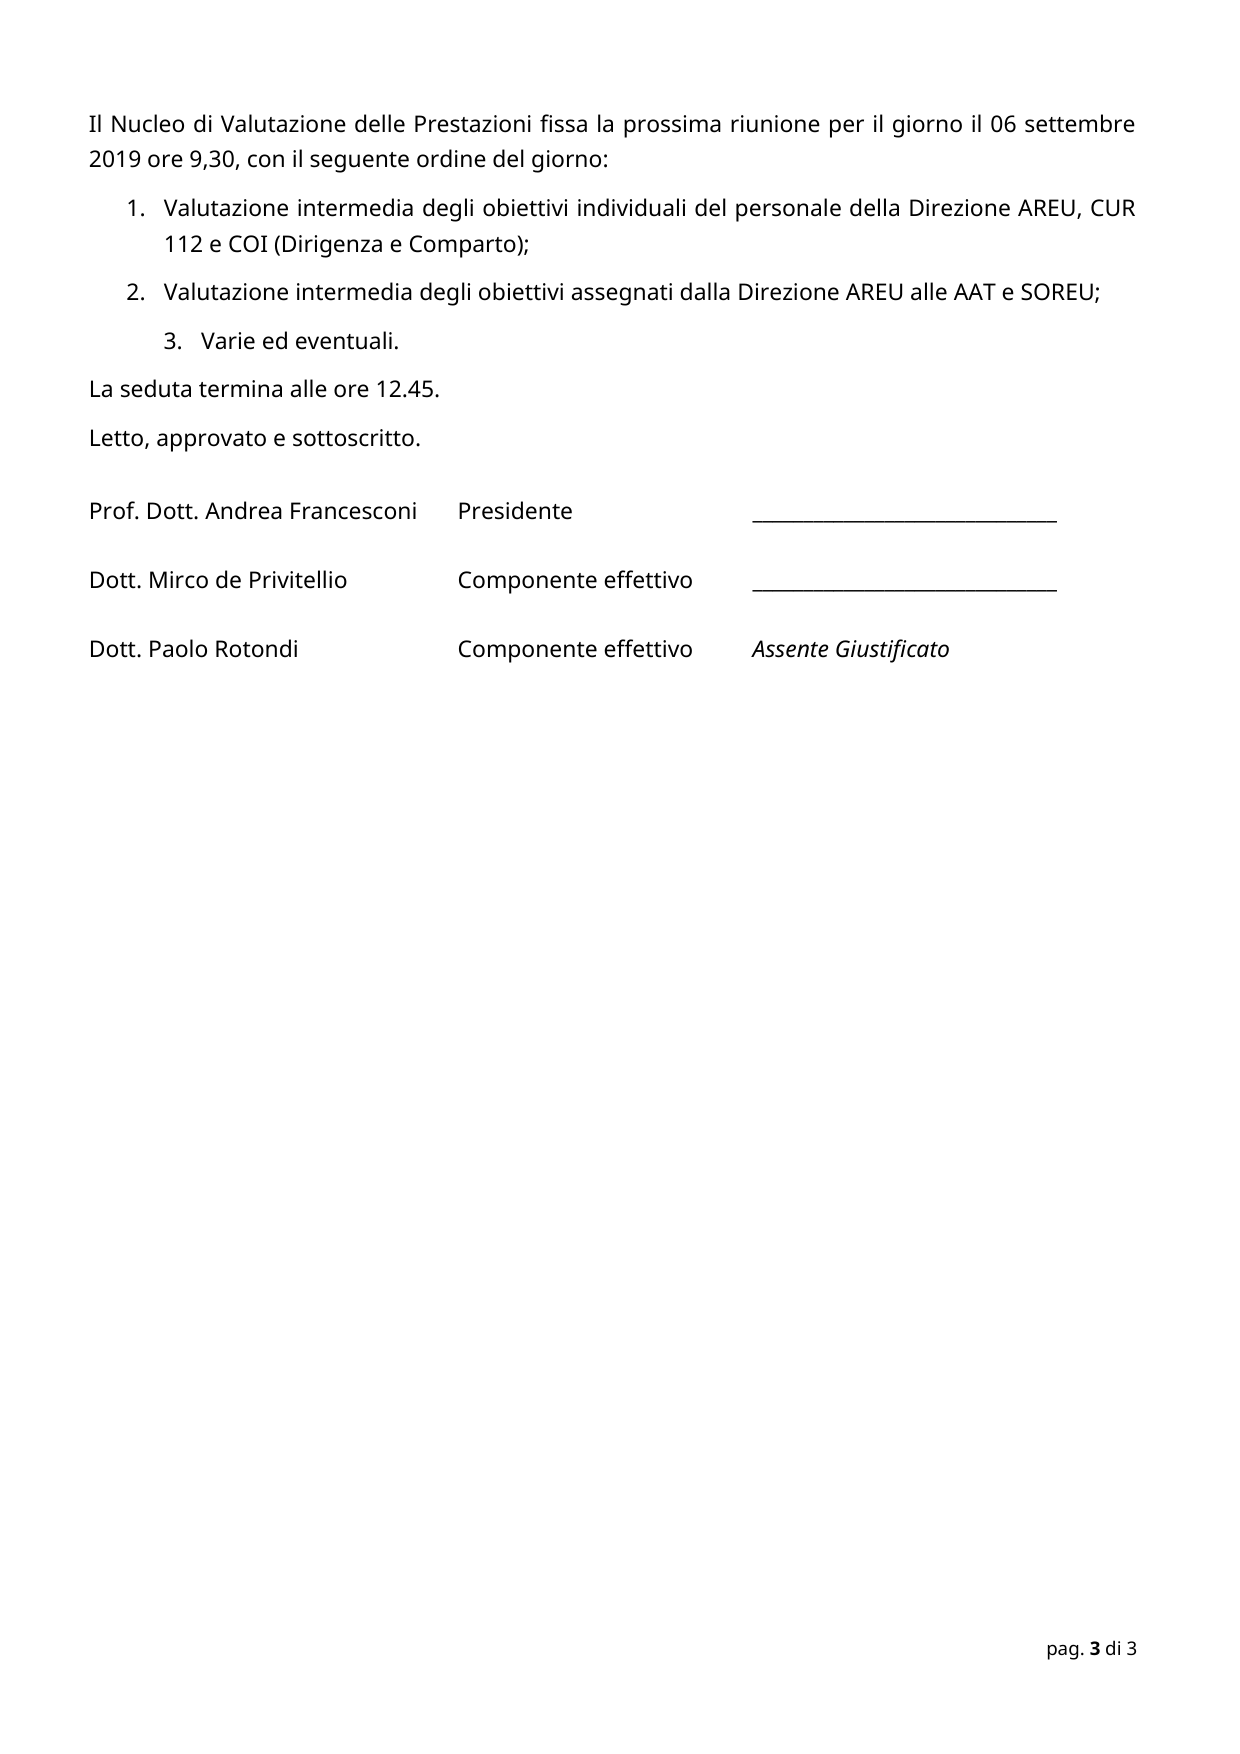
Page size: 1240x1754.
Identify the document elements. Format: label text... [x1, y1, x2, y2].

list Varie ed eventuali. [163, 325, 1137, 356]
text Dott. Mirco de Privitellio Componente effettivo ______________________________ [89, 564, 1137, 595]
list Valutazione intermedia degli obiettivi assegnati dalla Direzione AREU alle AAT e SOREU; [126, 276, 1137, 307]
text Dott. Paolo Rotondi Componente effettivo Assente Giustificato [89, 632, 1137, 664]
list Valutazione intermedia degli obiettivi individuali del personale della Direzione AREU, CUR 112 e COI (Dirigenza e Comparto); [126, 192, 1137, 259]
text La seduta termina alle ore 12.45. [89, 373, 1137, 404]
text Il Nucleo di Valutazione delle Prestazioni fissa la prossima riunione per il giorno il 06 settembre 2019 ore 9,30, con il seguente ordine del giorno: [89, 107, 1137, 175]
text Letto, approvato e sottoscritto. [89, 422, 1137, 453]
text Prof. Dott. Andrea Francesconi Presidente ______________________________ [89, 495, 1137, 526]
